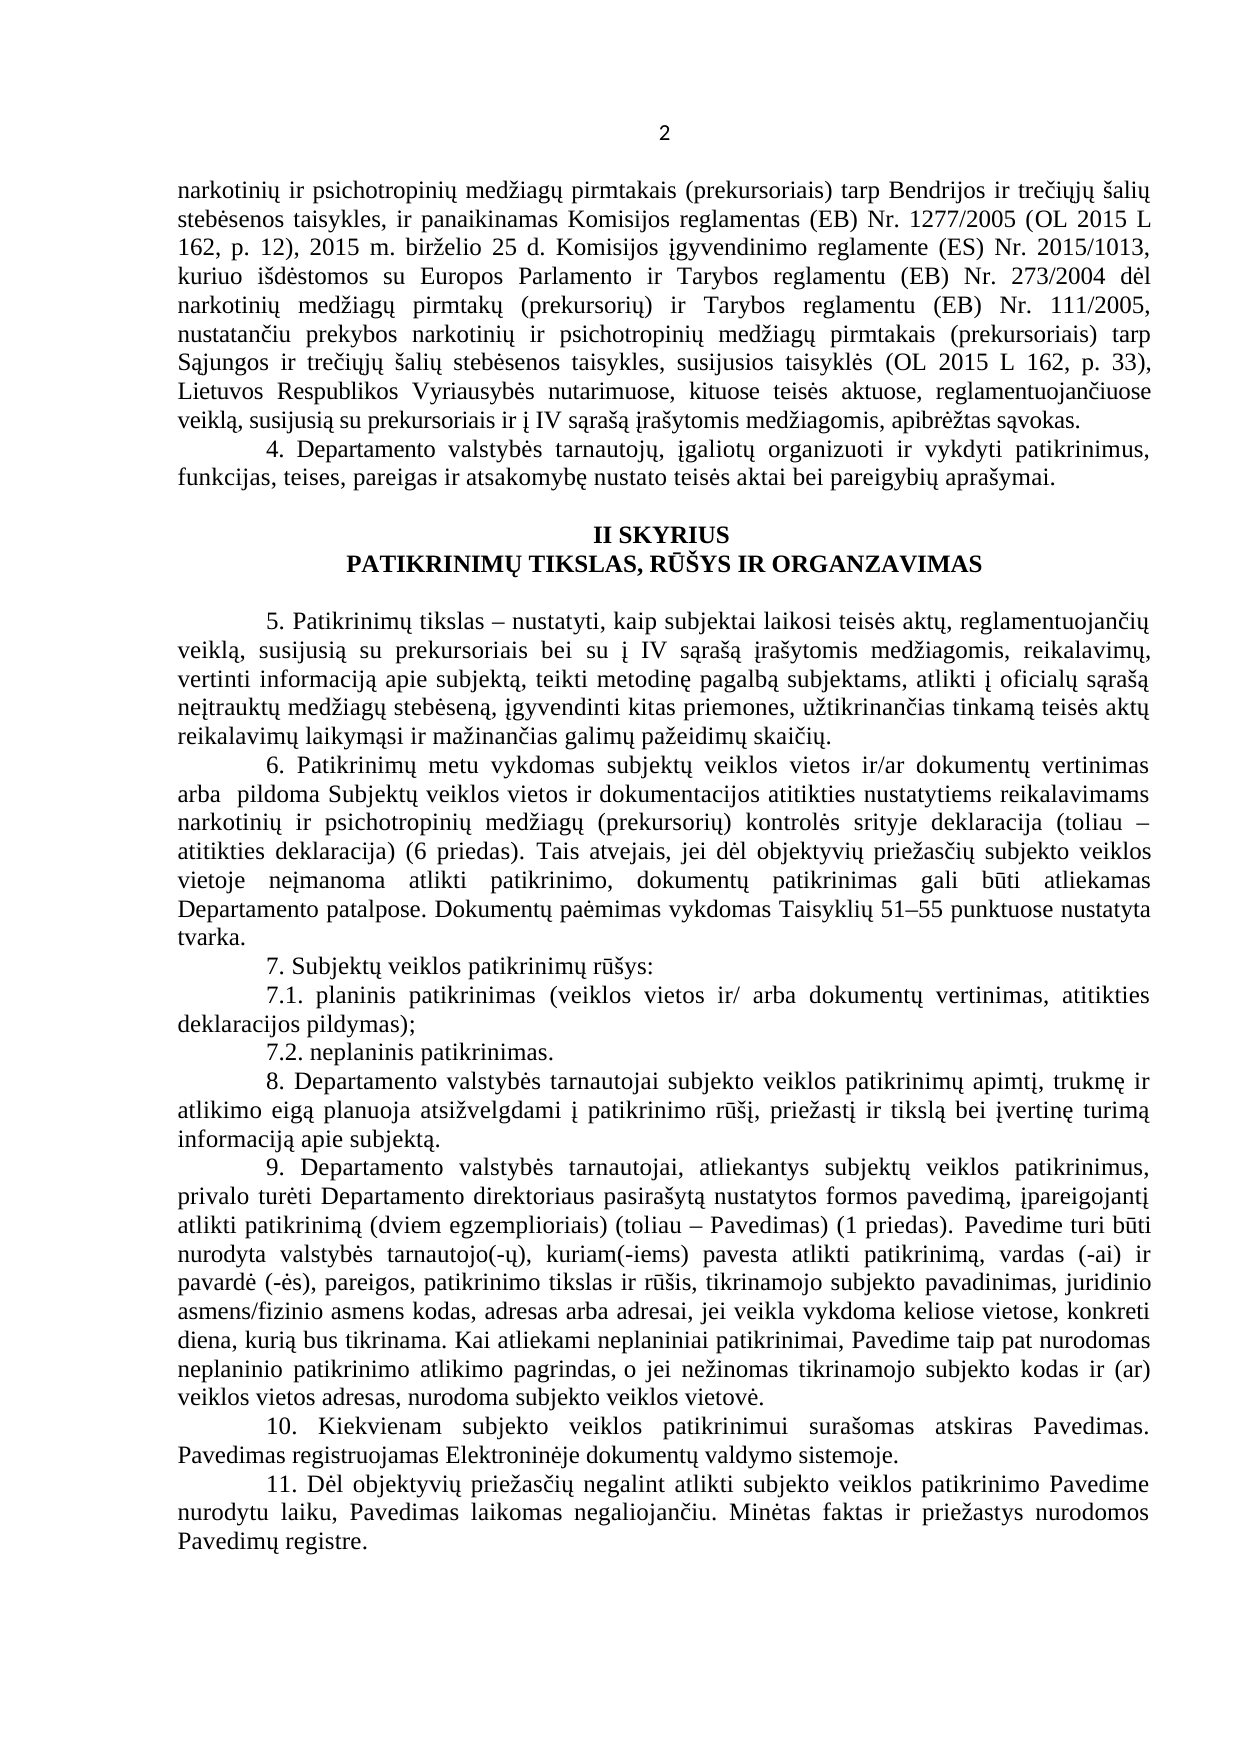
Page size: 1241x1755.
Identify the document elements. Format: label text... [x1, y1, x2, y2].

text 7.1. planinis patikrinimas (veiklos vietos ir/ arba dokumentų vertinimas, atitikties deklaracijos pildymas); [177, 980, 1152, 1037]
text 8. Departamento valstybės tarnautojai subjekto veiklos patikrinimų apimtį, trukmę ir atlikimo eigą planuoja atsižvelgdami į patikrinimo rūšį, priežastį ir tikslą bei įvertinę turimą informaciją apie subjektą. [177, 1066, 1152, 1152]
text 6. Patikrinimų metu vykdomas subjektų veiklos vietos ir/ar dokumentų vertinimas arba pildoma Subjektų veiklos vietos ir dokumentacijos atitikties nustatytiems reikalavimams narkotinių ir psichotropinių medžiagų (prekursorių) kontrolės srityje deklaracija (toliau – atitikties deklaracija) (6 priedas). Tais atvejais, jei dėl objektyvių priežasčių subjekto veiklos vietoje neįmanoma atlikti patikrinimo, dokumentų patikrinimas gali būti atliekamas Departamento patalpose. Dokumentų paėmimas vykdomas Taisyklių 51–55 punktuose nustatyta tvarka. [177, 750, 1152, 951]
text 4. Departamento valstybės tarnautojų, įgaliotų organizuoti ir vykdyti patikrinimus, funkcijas, teises, pareigas ir atsakomybę nustato teisės aktai bei pareigybių aprašymai. [177, 434, 1152, 491]
text 10. Kiekvienam subjekto veiklos patikrinimui surašomas atskiras Pavedimas. Pavedimas registruojamas Elektroninėje dokumentų valdymo sistemoje. [177, 1411, 1152, 1469]
text 9. Departamento valstybės tarnautojai, atliekantys subjektų veiklos patikrinimus, privalo turėti Departamento direktoriaus pasirašytą nustatytos formos pavedimą, įpareigojantį atlikti patikrinimą (dviem egzemplioriais) (toliau – Pavedimas) (1 priedas). Pavedime turi būti nurodyta valstybės tarnautojo(-ų), kuriam(-iems) pavesta atlikti patikrinimą, vardas (-ai) ir pavardė (-ės), pareigos, patikrinimo tikslas ir rūšis, tikrinamojo subjekto pavadinimas, juridinio asmens/fizinio asmens kodas, adresas arba adresai, jei veikla vykdoma keliose vietose, konkreti diena, kurią bus tikrinama. Kai atliekami neplaniniai patikrinimai, Pavedime taip pat nurodomas neplaninio patikrinimo atlikimo pagrindas, o jei nežinomas tikrinamojo subjekto kodas ir (ar) veiklos vietos adresas, nurodoma subjekto veiklos vietovė. [177, 1152, 1152, 1411]
text II SKYRIUS [177, 520, 1152, 549]
text PATIKRINIMŲ TIKSLAS, RŪŠYS IR ORGANZAVIMAS [177, 549, 1152, 577]
text 7.2. neplaninis patikrinimas. [177, 1037, 1152, 1066]
text 5. Patikrinimų tikslas – nustatyti, kaip subjektai laikosi teisės aktų, reglamentuojančių veiklą, susijusią su prekursoriais bei su į IV sąrašą įrašytomis medžiagomis, reikalavimų, vertinti informaciją apie subjektą, teikti metodinę pagalbą subjektams, atlikti į oficialų sąrašą neįtrauktų medžiagų stebėseną, įgyvendinti kitas priemones, užtikrinančias tinkamą teisės aktų reikalavimų laikymąsi ir mažinančias galimų pažeidimų skaičių. [177, 606, 1152, 750]
text 7. Subjektų veiklos patikrinimų rūšys: [177, 951, 1152, 980]
text 11. Dėl objektyvių priežasčių negalint atlikti subjekto veiklos patikrinimo Pavedime nurodytu laiku, Pavedimas laikomas negaliojančiu. Minėtas faktas ir priežastys nurodomos Pavedimų registre. [177, 1469, 1152, 1555]
text narkotinių ir psichotropinių medžiagų pirmtakais (prekursoriais) tarp Bendrijos ir trečiųjų šalių stebėsenos taisykles, ir panaikinamas Komisijos reglamentas (EB) Nr. 1277/2005 (OL 2015 L 162, p. 12), 2015 m. birželio 25 d. Komisijos įgyvendinimo reglamente (ES) Nr. 2015/1013, kuriuo išdėstomos su Europos Parlamento ir Tarybos reglamentu (EB) Nr. 273/2004 dėl narkotinių medžiagų pirmtakų (prekursorių) ir Tarybos reglamentu (EB) Nr. 111/2005, nustatančiu prekybos narkotinių ir psichotropinių medžiagų pirmtakais (prekursoriais) tarp Sąjungos ir trečiųjų šalių stebėsenos taisykles, susijusios taisyklės (OL 2015 L 162, p. 33), Lietuvos Respublikos Vyriausybės nutarimuose, kituose teisės aktuose, reglamentuojančiuose veiklą, susijusią su prekursoriais ir į IV sąrašą įrašytomis medžiagomis, apibrėžtas sąvokas. [177, 175, 1152, 434]
